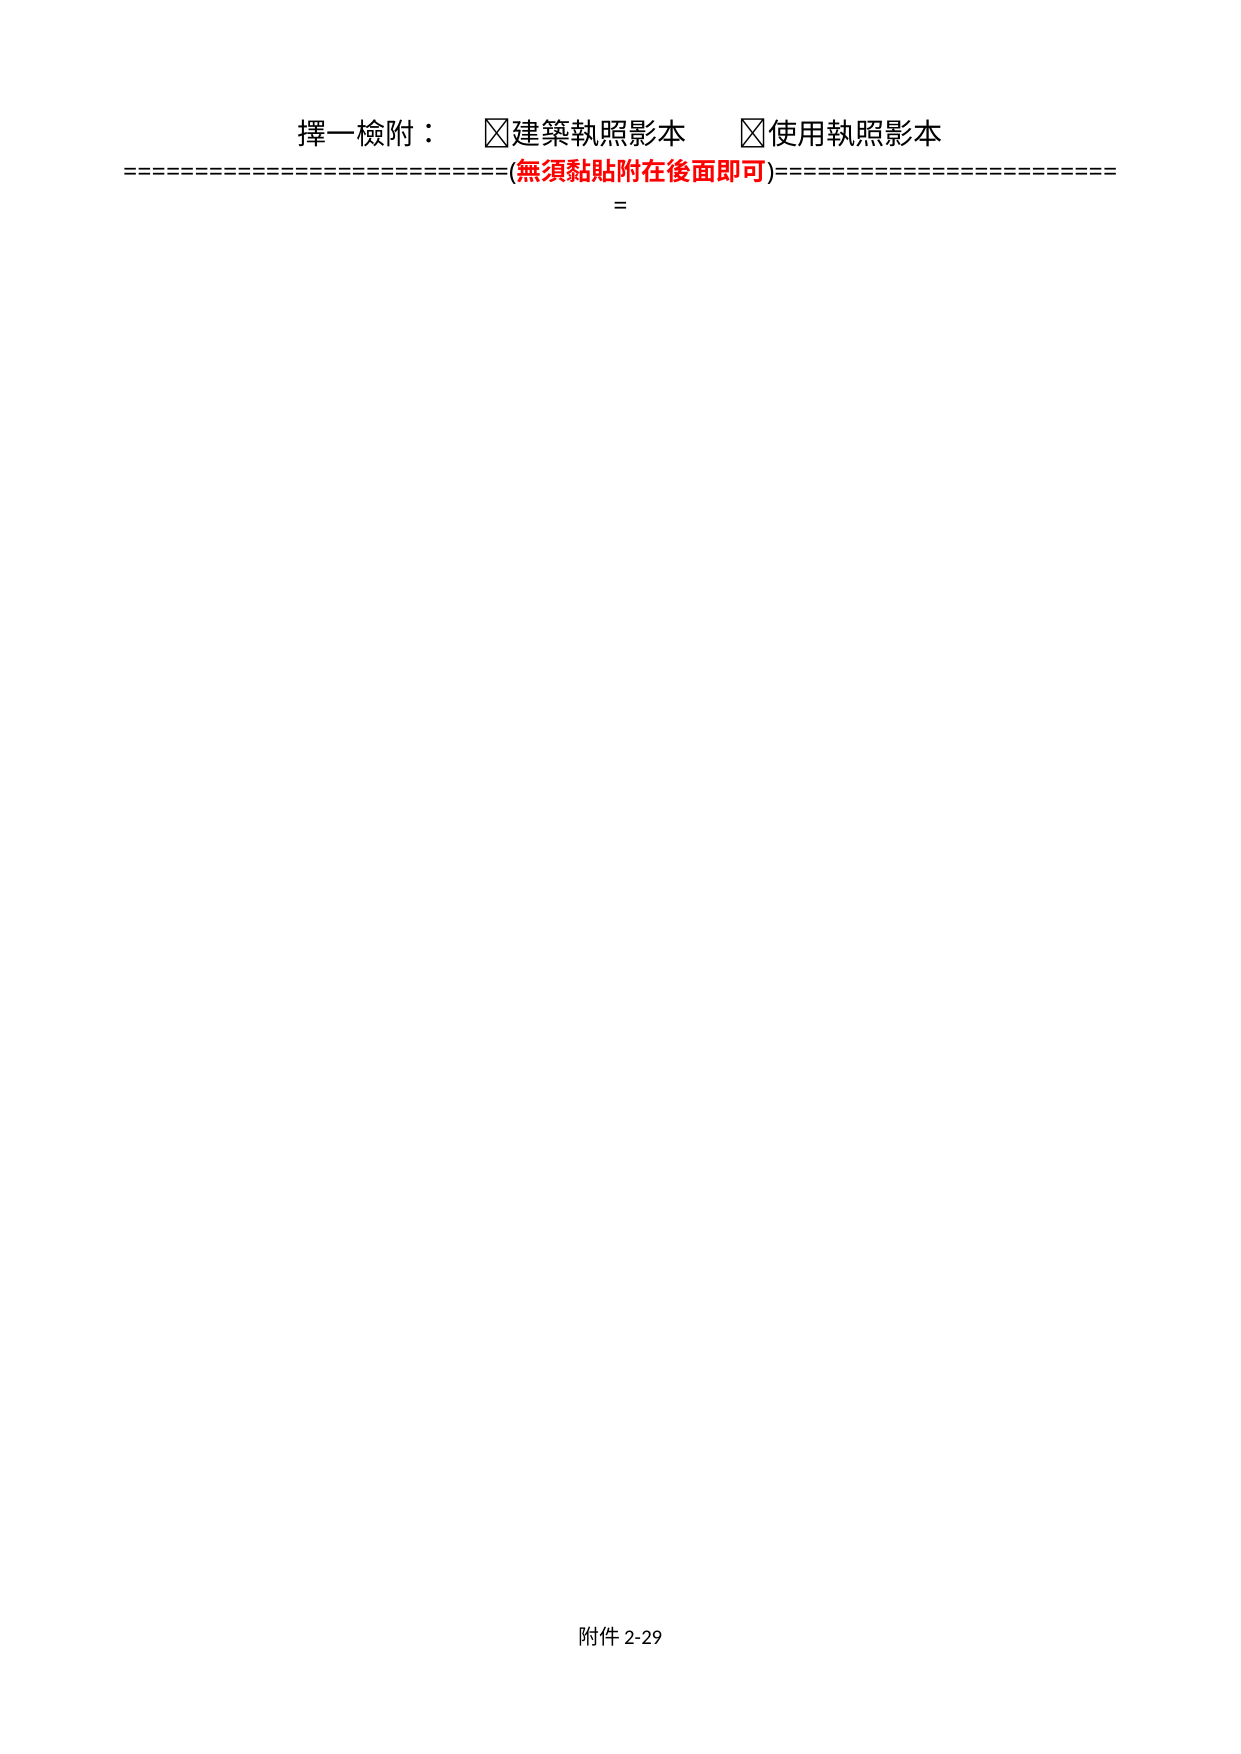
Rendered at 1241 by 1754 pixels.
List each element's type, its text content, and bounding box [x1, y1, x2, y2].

text 擇一檢附： 建築執照影本 使用執照影本 [118, 114, 1122, 152]
text ===========================(無須黏貼附在後面即可)========================= [118, 152, 1122, 222]
